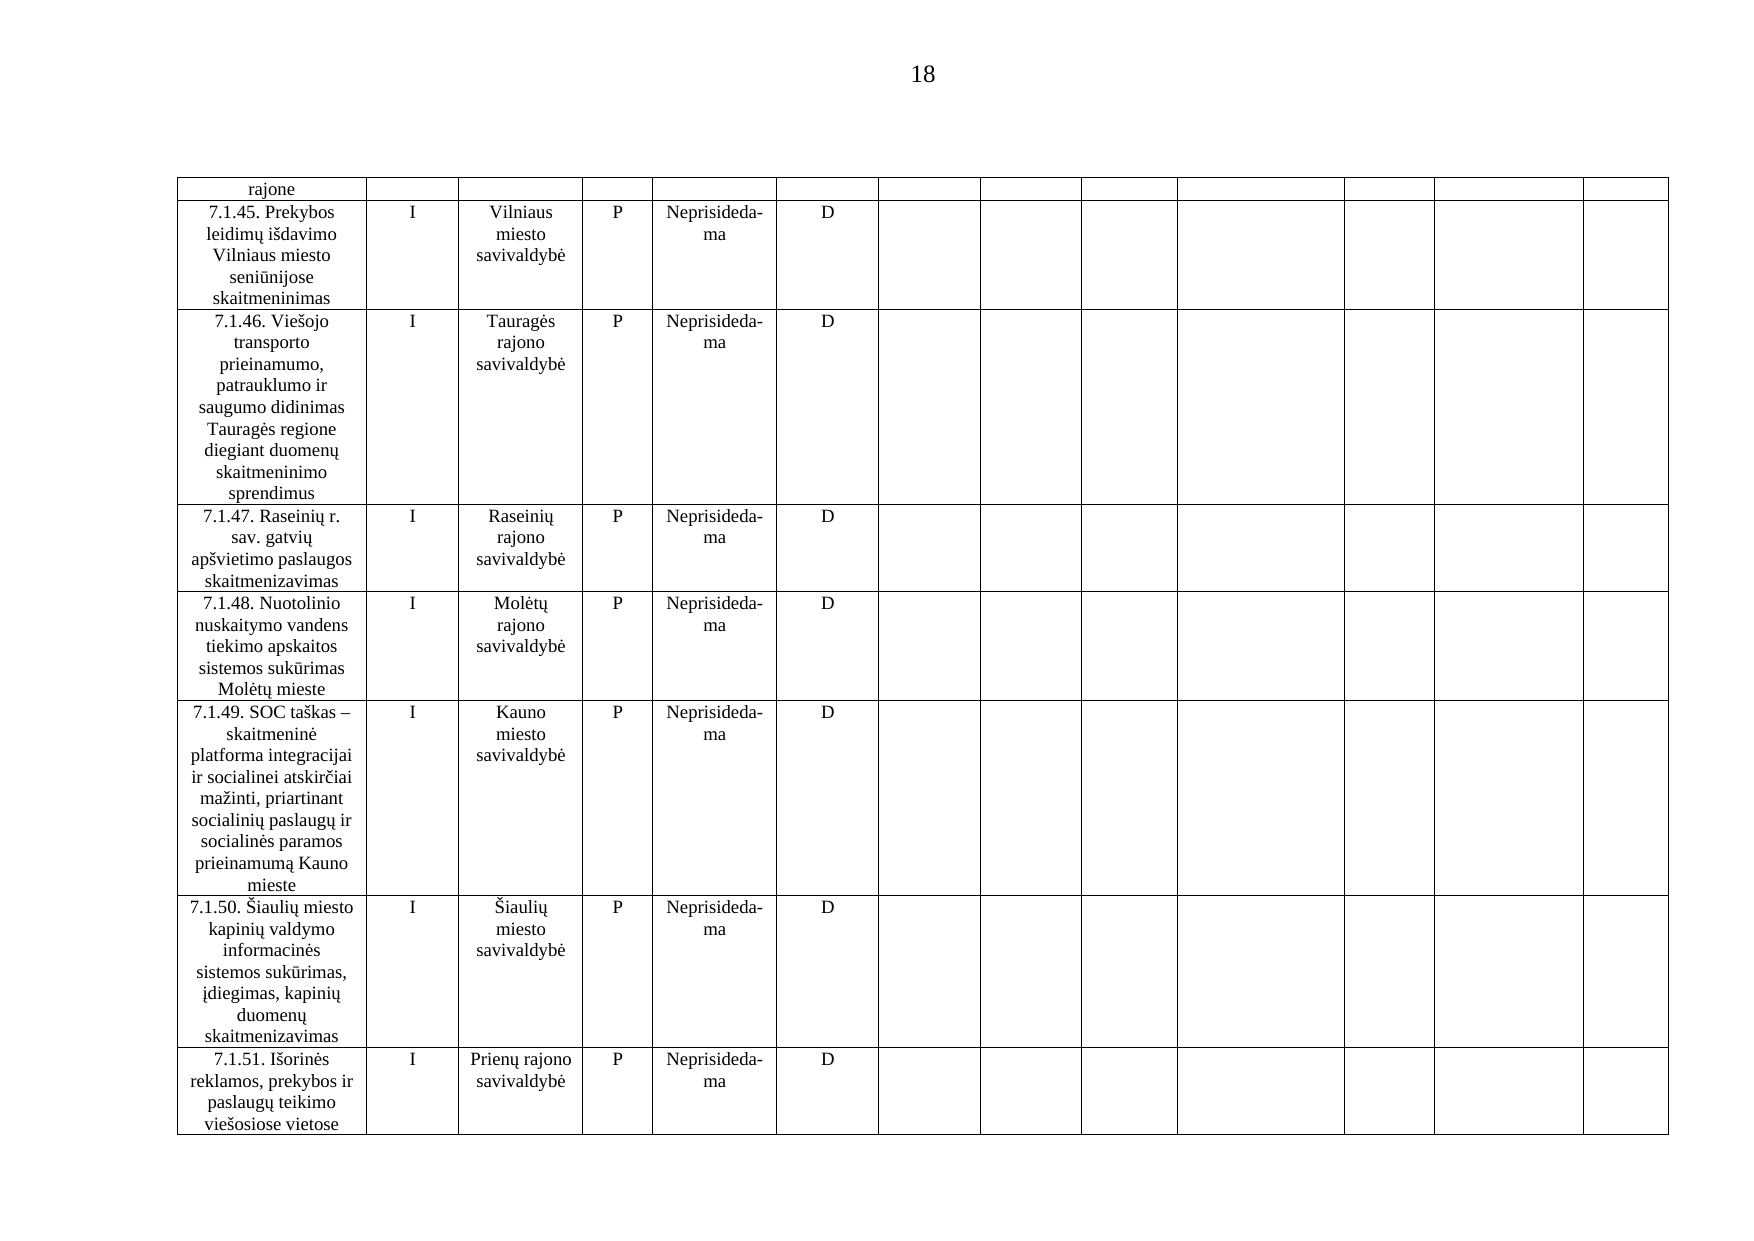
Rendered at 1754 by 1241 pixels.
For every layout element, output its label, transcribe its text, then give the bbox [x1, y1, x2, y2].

table_cell [879, 1048, 980, 1134]
table_cell [1584, 701, 1668, 895]
table_cell [1584, 896, 1668, 1047]
table_cell D [777, 592, 878, 700]
table_cell [1345, 201, 1434, 309]
table_cell [1082, 592, 1177, 700]
table_cell [1584, 178, 1668, 200]
table_cell [777, 178, 878, 200]
table_cell Kauno miesto savivaldybė [459, 701, 582, 895]
table_cell Neprisideda- ma [653, 896, 776, 1047]
table_cell [1082, 1048, 1177, 1134]
table_cell I [367, 701, 458, 895]
table_cell Molėtų rajono savivaldybė [459, 592, 582, 700]
table_cell [1584, 310, 1668, 504]
table_cell [459, 178, 582, 200]
table_cell [1435, 592, 1583, 700]
table_cell [981, 310, 1081, 504]
table_cell [1082, 505, 1177, 591]
table_cell I [367, 896, 458, 1047]
table_cell [981, 896, 1081, 1047]
table_cell Raseinių rajono savivaldybė [459, 505, 582, 591]
table_cell I [367, 1048, 458, 1134]
table_cell [1178, 592, 1344, 700]
table_cell Neprisideda- ma [653, 310, 776, 504]
table_cell [981, 1048, 1081, 1134]
table_cell [583, 178, 652, 200]
table_cell P [583, 201, 652, 309]
table_cell [981, 178, 1081, 200]
table_cell P [583, 310, 652, 504]
table_cell [981, 201, 1081, 309]
table_cell D [777, 310, 878, 504]
table_cell [1345, 310, 1434, 504]
table_cell [1082, 701, 1177, 895]
table_cell [1178, 701, 1344, 895]
table_cell [981, 505, 1081, 591]
table_cell [1178, 896, 1344, 1047]
table_cell [879, 201, 980, 309]
table_cell D [777, 201, 878, 309]
table_cell [1345, 178, 1434, 200]
table_cell rajone [178, 178, 366, 200]
table_cell I [367, 310, 458, 504]
table_cell [1082, 896, 1177, 1047]
table_cell [1584, 1048, 1668, 1134]
table_cell 7.1.50. Šiaulių miesto kapinių valdymo informacinės sistemos sukūrimas, įdiegimas, kapinių duomenų skaitmenizavimas [178, 896, 366, 1047]
table_cell [981, 592, 1081, 700]
table_cell P [583, 896, 652, 1047]
table_cell 7.1.49. SOC taškas – skaitmeninė platforma integracijai ir socialinei atskirčiai mažinti, priartinant socialinių paslaugų ir socialinės paramos prieinamumą Kauno mieste [178, 701, 366, 895]
table_cell [1178, 505, 1344, 591]
table_cell 7.1.45. Prekybos leidimų išdavimo Vilniaus miesto seniūnijose skaitmeninimas [178, 201, 366, 309]
table_cell [367, 178, 458, 200]
table_cell Neprisideda- ma [653, 505, 776, 591]
table_cell [1082, 310, 1177, 504]
table_cell [1345, 701, 1434, 895]
table_cell [1435, 896, 1583, 1047]
table_cell D [777, 1048, 878, 1134]
table_cell [1178, 1048, 1344, 1134]
table_cell [1435, 701, 1583, 895]
table_cell [1345, 896, 1434, 1047]
table_cell [879, 505, 980, 591]
table_cell Neprisideda- ma [653, 1048, 776, 1134]
table_cell [879, 896, 980, 1047]
table_cell [1082, 178, 1177, 200]
table_cell 7.1.48. Nuotolinio nuskaitymo vandens tiekimo apskaitos sistemos sukūrimas Molėtų mieste [178, 592, 366, 700]
table_cell P [583, 505, 652, 591]
table_cell Neprisideda- ma [653, 701, 776, 895]
table_cell [1584, 505, 1668, 591]
table_cell [1178, 201, 1344, 309]
table_cell P [583, 1048, 652, 1134]
table_cell [1584, 592, 1668, 700]
table_cell 7.1.46. Viešojo transporto prieinamumo, patrauklumo ir saugumo didinimas Tauragės regione diegiant duomenų skaitmeninimo sprendimus [178, 310, 366, 504]
table_cell [1178, 178, 1344, 200]
table_cell I [367, 505, 458, 591]
table_cell Tauragės rajono savivaldybė [459, 310, 582, 504]
table_cell Šiaulių miesto savivaldybė [459, 896, 582, 1047]
table_cell D [777, 896, 878, 1047]
table_cell [1178, 310, 1344, 504]
table_cell [1345, 505, 1434, 591]
table_cell [1435, 178, 1583, 200]
table_cell Prienų rajono savivaldybė [459, 1048, 582, 1134]
table_cell [1082, 201, 1177, 309]
table_cell I [367, 201, 458, 309]
table_cell [1345, 1048, 1434, 1134]
table_cell I [367, 592, 458, 700]
table_cell Neprisideda- ma [653, 592, 776, 700]
table_cell Neprisideda- ma [653, 201, 776, 309]
table_cell [879, 310, 980, 504]
table_cell [981, 701, 1081, 895]
table_cell [1435, 505, 1583, 591]
table_cell 7.1.47. Raseinių r. sav. gatvių apšvietimo paslaugos skaitmenizavimas [178, 505, 366, 591]
table_cell [1435, 201, 1583, 309]
table_cell P [583, 592, 652, 700]
table_cell [1584, 201, 1668, 309]
table_cell Vilniaus miesto savivaldybė [459, 201, 582, 309]
table_cell [653, 178, 776, 200]
table_cell [1435, 1048, 1583, 1134]
table_cell [1345, 592, 1434, 700]
table_cell [879, 592, 980, 700]
table_cell [879, 178, 980, 200]
table_cell D [777, 505, 878, 591]
table_cell P [583, 701, 652, 895]
table_cell 7.1.51. Išorinės reklamos, prekybos ir paslaugų teikimo viešosiose vietose [178, 1048, 366, 1134]
table_cell D [777, 701, 878, 895]
table_cell [1435, 310, 1583, 504]
table_cell [879, 701, 980, 895]
